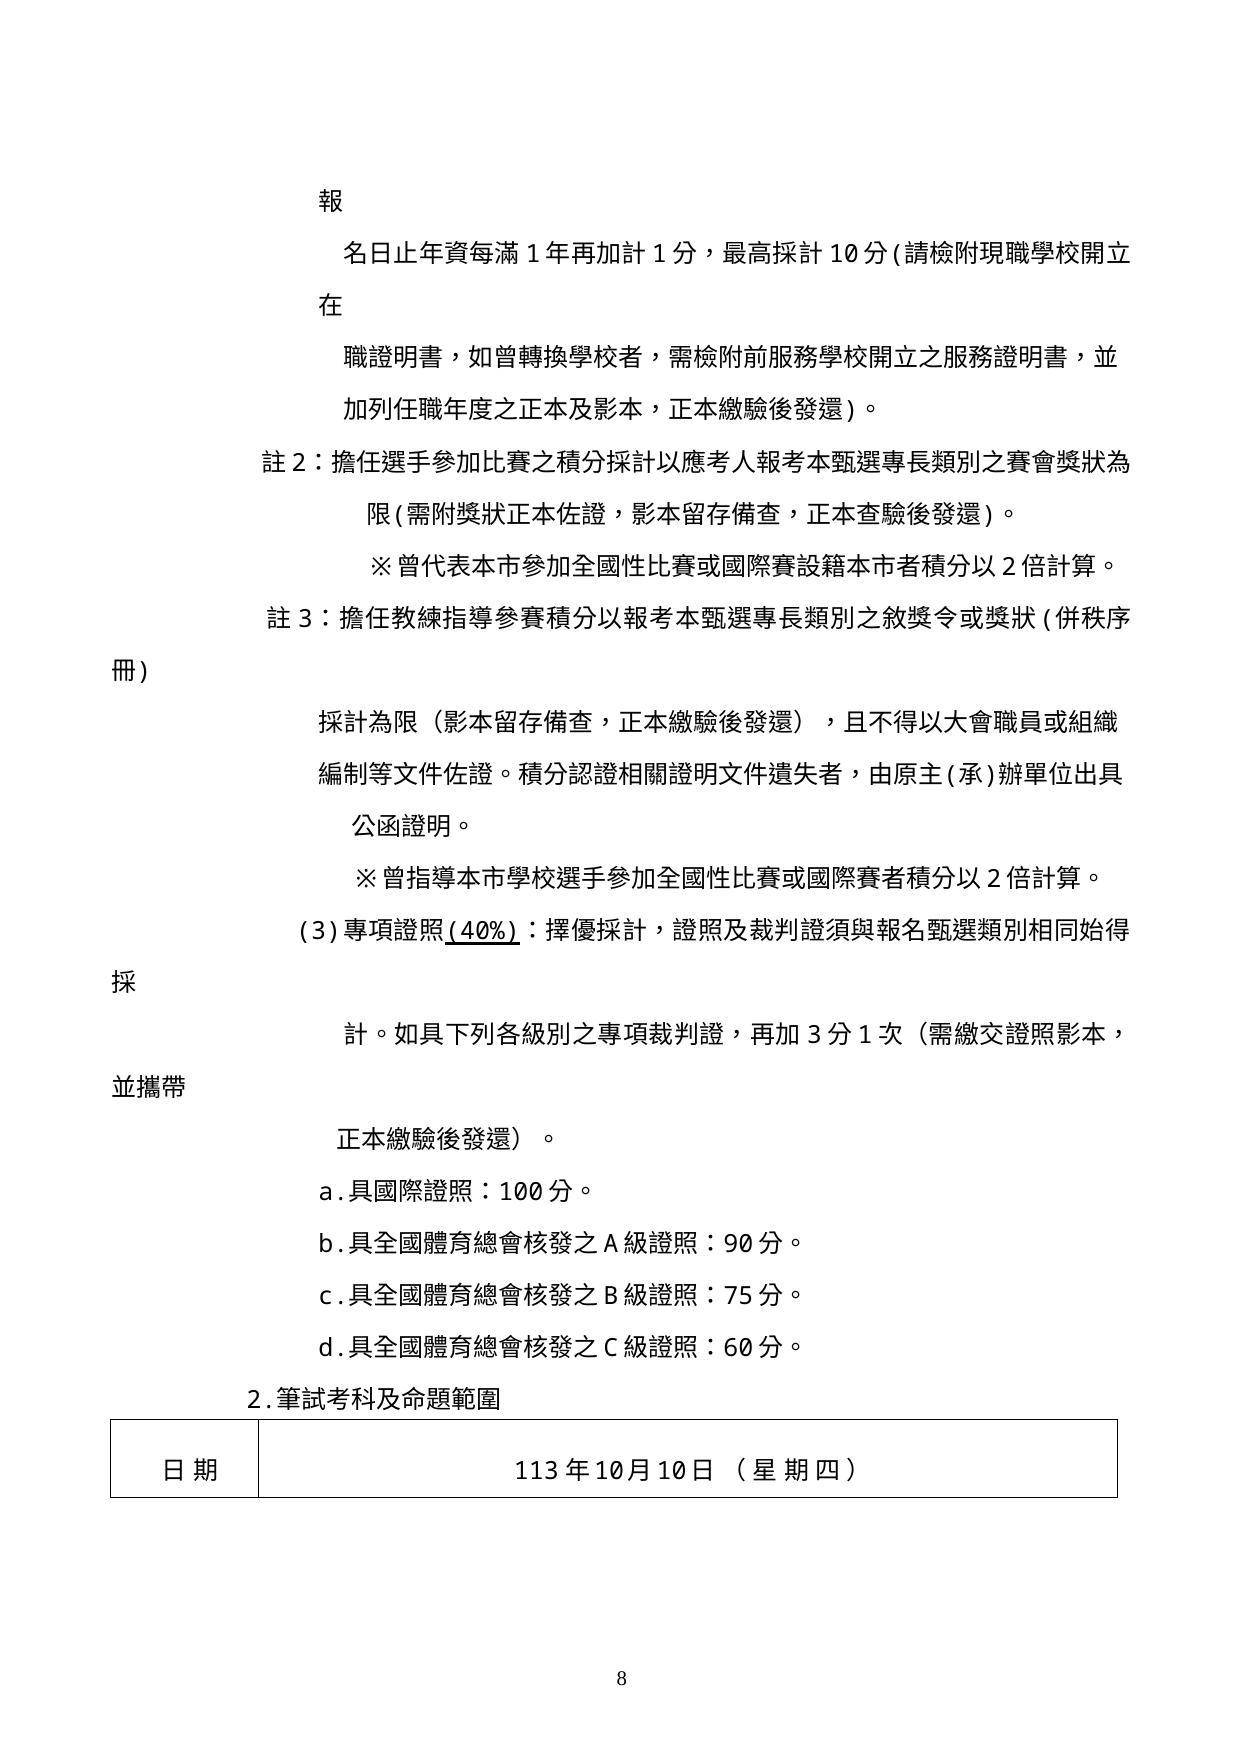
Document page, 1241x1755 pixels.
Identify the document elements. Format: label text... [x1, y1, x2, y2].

text 採計為限（影本留存備查，正本繳驗後發還），且不得以大會職員或組織 [318, 690, 1132, 742]
text a.具國際證照：100分。 [318, 1158, 1132, 1211]
text 計。如具下列各級別之專項裁判證，再加3分1次（需繳交證照影本，並攜帶 [111, 1002, 1132, 1106]
text ※曾代表本市參加全國性比賽或國際賽設籍本市者積分以2倍計算。 [111, 533, 1132, 586]
text 職證明書，如曾轉換學校者，需檢附前服務學校開立之服務證明書，並 [318, 325, 1132, 377]
text b.具全國體育總會核發之A級證照：90分。 [318, 1211, 1132, 1263]
text 註2：擔任選手參加比賽之積分採計以應考人報考本甄選專長類別之賽會獎狀為 [111, 429, 1132, 481]
text 註3：擔任教練指導參賽積分以報考本甄選專長類別之敘獎令或獎狀(併秩序冊) [111, 586, 1132, 690]
text 名日止年資每滿1年再加計1分，最高採計10分(請檢附現職學校開立在 [318, 221, 1132, 325]
text 公函證明。 [111, 794, 1132, 846]
text 2.筆試考科及命題範圍 [111, 1367, 1132, 1419]
text 報 [318, 169, 1132, 221]
text c.具全國體育總會核發之B級證照：75分。 [318, 1263, 1132, 1315]
text 正本繳驗後發還）。 [111, 1106, 1132, 1158]
text 限(需附獎狀正本佐證，影本留存備查，正本查驗後發還)。 [111, 481, 1132, 533]
text d.具全國體育總會核發之C級證照：60分。 [318, 1315, 1132, 1367]
text ※曾指導本市學校選手參加全國性比賽或國際賽者積分以2倍計算。 [111, 846, 1132, 898]
text (3)專項證照(40%)：擇優採計，證照及裁判證須與報名甄選類別相同始得採 [111, 898, 1132, 1002]
table_header 113年10月10日（星期四） [259, 1420, 1117, 1497]
text 編制等文件佐證。積分認證相關證明文件遺失者，由原主(承)辦單位出具 [318, 742, 1132, 794]
table_header 日期 [111, 1420, 258, 1497]
text 加列任職年度之正本及影本，正本繳驗後發還)。 [318, 377, 1132, 429]
